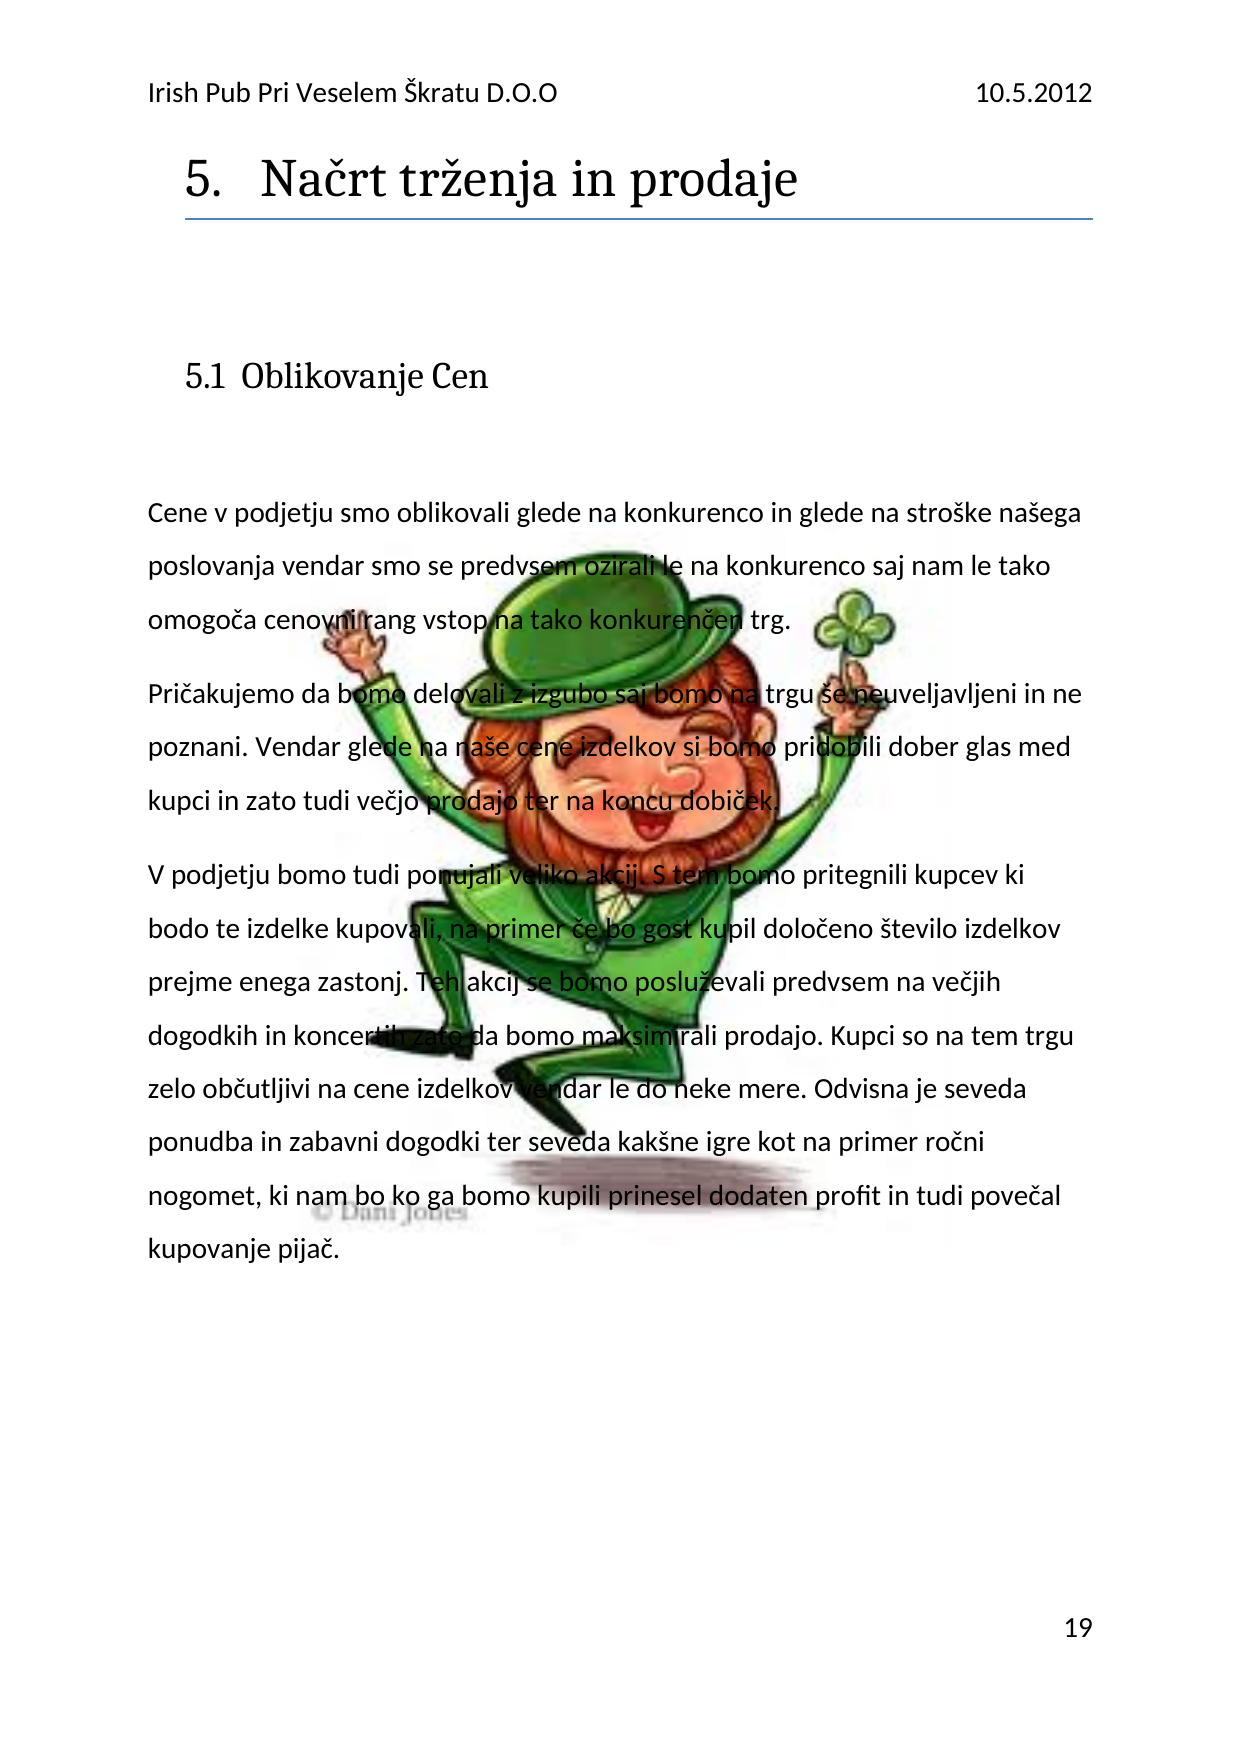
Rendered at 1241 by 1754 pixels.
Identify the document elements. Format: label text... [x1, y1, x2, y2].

title Načrt trženja in prodaje [185, 148, 1093, 218]
picture [287, 818, 953, 856]
text Cene v podjetju smo oblikovali glede na konkurenco in glede na stroške našega poslovanja vendar smo se predvsem ozirali le na konkurenco saj nam le tako omogoča cenovni rang vstop na tako konkurenčen trg. [148, 494, 1093, 636]
text V podjetju bomo tudi ponujali veliko akcij. S tem bomo pritegnili kupcev ki bodo te izdelke kupovali, na primer če bo gost kupil določeno število izdelkov prejme enega zastonj. Teh akcij se bomo posluževali predvsem na večjih dogodkih in koncertih zato da bomo maksimirali prodajo. Kupci so na tem trgu zelo občutljivi na cene izdelkov vendar le do neke mere. Odvisna je seveda ponudba in zabavni dogodki ter seveda kakšne igre kot na primer ročni nogomet, ki nam bo ko ga bomo kupili prinesel dodaten profit in tudi povečal kupovanje pijač. [148, 856, 1093, 1266]
text Pričakujemo da bomo delovali z izgubo saj bomo na trgu še neuveljavljeni in ne poznani. Vendar glede na naše cene izdelkov si bomo pridobili dober glas med kupci in zato tudi večjo prodajo ter na koncu dobiček. [148, 675, 1093, 818]
subtitle Oblikovanje Cen [185, 355, 1093, 398]
picture [287, 636, 953, 675]
